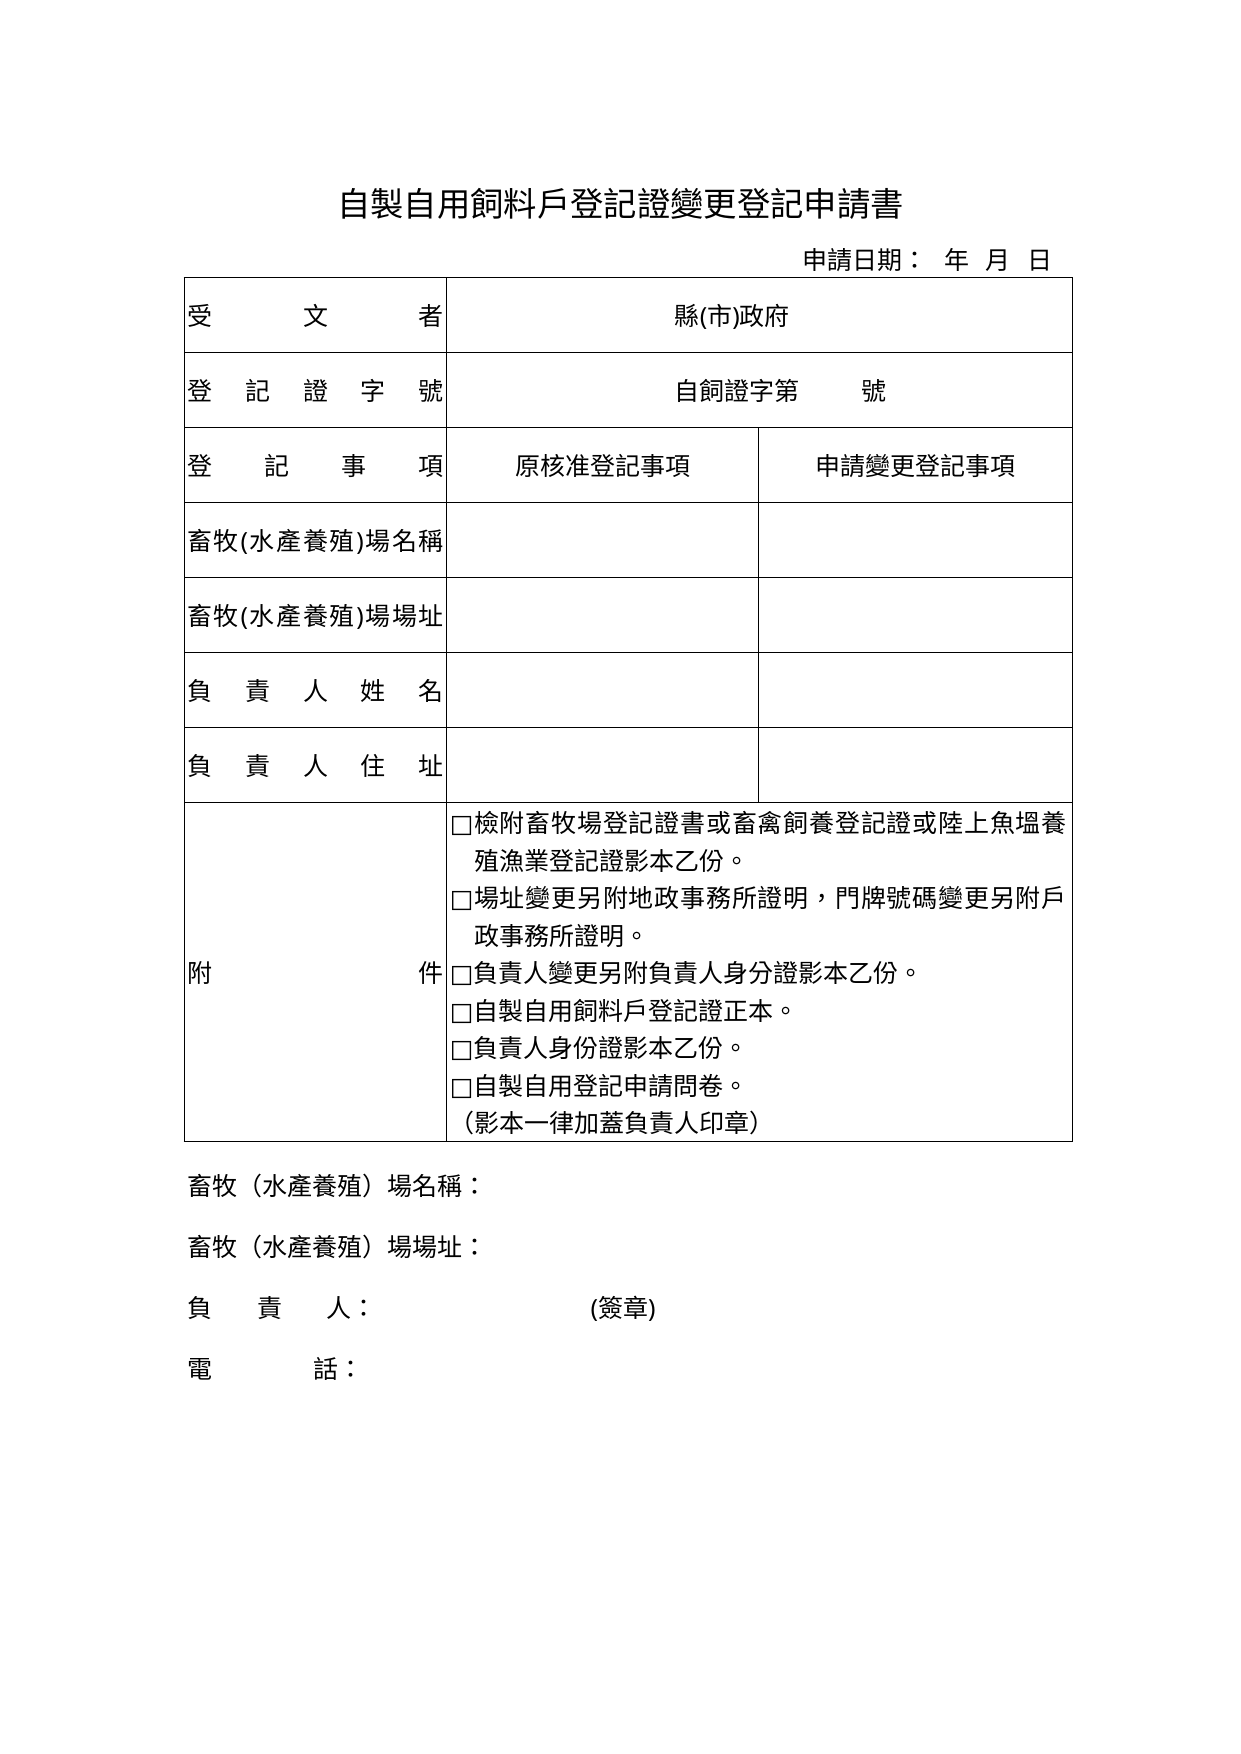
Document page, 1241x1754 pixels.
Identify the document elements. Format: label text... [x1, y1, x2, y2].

table_cell [759, 503, 1072, 577]
text 畜牧（水產養殖）場場址： [187, 1227, 1053, 1264]
table_header 受文者 [185, 278, 446, 352]
text 畜牧（水產養殖）場名稱： [187, 1165, 1053, 1203]
table_cell 登記事項 [185, 428, 446, 502]
table_cell [447, 578, 758, 652]
table_cell 畜牧(水產養殖)場名稱 [185, 503, 446, 577]
table_cell □檢附畜牧場登記證書或畜禽飼養登記證或陸上魚塭養殖漁業登記證影本乙份。 □場址變更另附地政事務所證明，門牌號碼變更另附戶政事務所證明。 □負責人變更另附負責人身分證影本乙份。 □自製自用飼料戶登記證正本。 □負責人身份證影本乙份。 □自製自用登記申請問卷。 （影本一律加蓋負責人印章） [447, 803, 1072, 1141]
text 電 話： [187, 1349, 1053, 1387]
table_cell 自飼證字第 號 [447, 353, 1072, 427]
table_cell 登記證字號 [185, 353, 446, 427]
table_cell 附件 [185, 803, 446, 1141]
table_cell [447, 503, 758, 577]
table_cell 負責人住址 [185, 728, 446, 802]
table_cell [759, 578, 1072, 652]
table_cell 畜牧(水產養殖)場場址 [185, 578, 446, 652]
table_cell 負責人姓名 [185, 653, 446, 727]
table_cell [759, 728, 1072, 802]
table_header 縣(市)政府 [447, 278, 1072, 352]
text 申請日期： 年 月 日 [187, 239, 1053, 277]
table_cell [447, 728, 758, 802]
text 自製自用飼料戶登記證變更登記申請書 [187, 164, 1053, 239]
table_cell 原核准登記事項 [447, 428, 758, 502]
table_cell [759, 653, 1072, 727]
table_cell 申請變更登記事項 [759, 428, 1072, 502]
text 負 責 人： (簽章) [187, 1288, 1053, 1325]
table_cell [447, 653, 758, 727]
